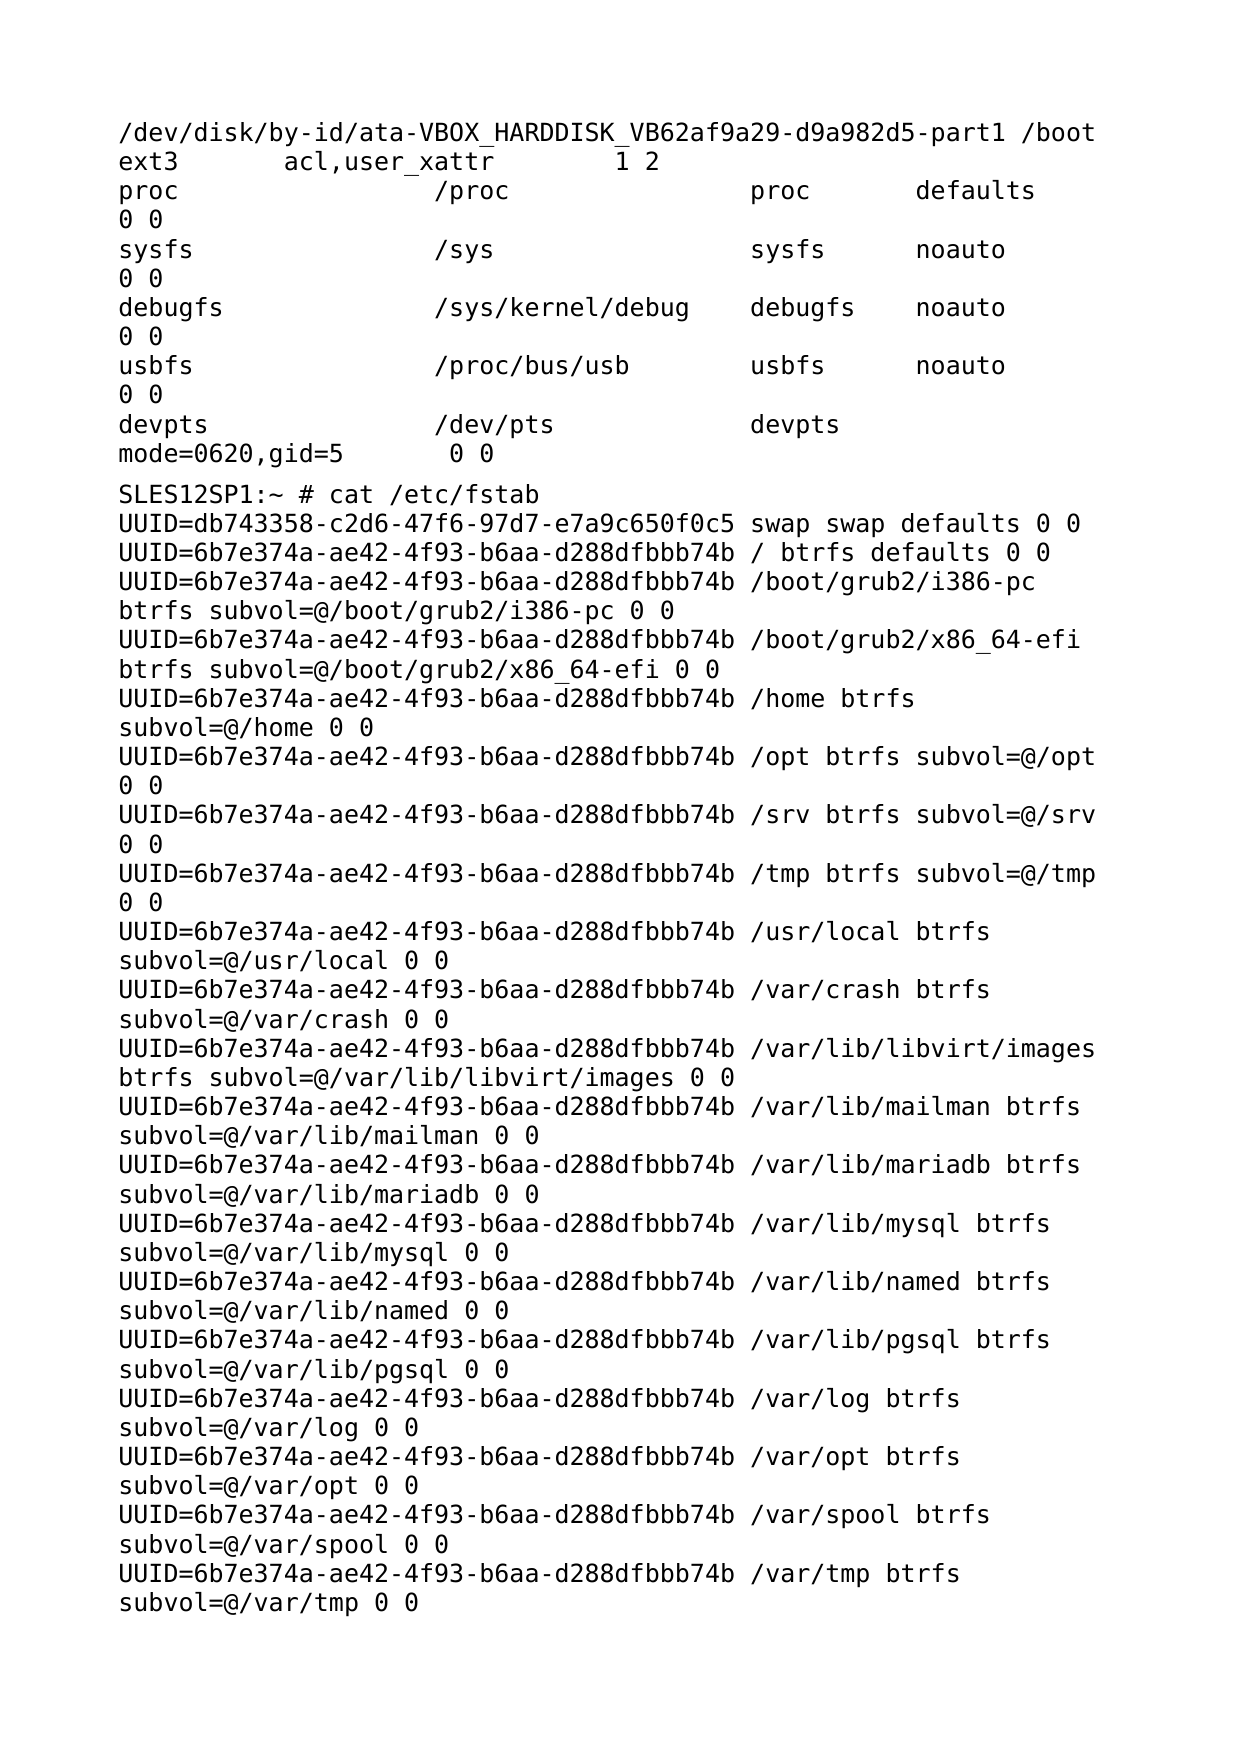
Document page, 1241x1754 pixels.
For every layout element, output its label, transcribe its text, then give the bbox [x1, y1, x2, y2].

text /dev/disk/by-id/ata-VBOX_HARDDISK_VB62af9a29-d9a982d5-part1 /boot ext3 acl,user_xattr 1 2 proc /proc proc defaults 0 0 sysfs /sys sysfs noauto 0 0 debugfs /sys/kernel/debug debugfs noauto 0 0 usbfs /proc/bus/usb usbfs noauto 0 0 devpts /dev/pts devpts mode=0620,gid=5 0 0 [118, 118, 1122, 468]
text SLES12SP1:~ # cat /etc/fstab UUID=db743358-c2d6-47f6-97d7-e7a9c650f0c5 swap swap defaults 0 0 UUID=6b7e374a-ae42-4f93-b6aa-d288dfbbb74b / btrfs defaults 0 0 UUID=6b7e374a-ae42-4f93-b6aa-d288dfbbb74b /boot/grub2/i386-pc btrfs subvol=@/boot/grub2/i386-pc 0 0 UUID=6b7e374a-ae42-4f93-b6aa-d288dfbbb74b /boot/grub2/x86_64-efi btrfs subvol=@/boot/grub2/x86_64-efi 0 0 UUID=6b7e374a-ae42-4f93-b6aa-d288dfbbb74b /home btrfs subvol=@/home 0 0 UUID=6b7e374a-ae42-4f93-b6aa-d288dfbbb74b /opt btrfs subvol=@/opt 0 0 UUID=6b7e374a-ae42-4f93-b6aa-d288dfbbb74b /srv btrfs subvol=@/srv 0 0 UUID=6b7e374a-ae42-4f93-b6aa-d288dfbbb74b /tmp btrfs subvol=@/tmp 0 0 UUID=6b7e374a-ae42-4f93-b6aa-d288dfbbb74b /usr/local btrfs subvol=@/usr/local 0 0 UUID=6b7e374a-ae42-4f93-b6aa-d288dfbbb74b /var/crash btrfs subvol=@/var/crash 0 0 UUID=6b7e374a-ae42-4f93-b6aa-d288dfbbb74b /var/lib/libvirt/images btrfs subvol=@/var/lib/libvirt/images 0 0 UUID=6b7e374a-ae42-4f93-b6aa-d288dfbbb74b /var/lib/mailman btrfs subvol=@/var/lib/mailman 0 0 UUID=6b7e374a-ae42-4f93-b6aa-d288dfbbb74b /var/lib/mariadb btrfs subvol=@/var/lib/mariadb 0 0 UUID=6b7e374a-ae42-4f93-b6aa-d288dfbbb74b /var/lib/mysql btrfs subvol=@/var/lib/mysql 0 0 UUID=6b7e374a-ae42-4f93-b6aa-d288dfbbb74b /var/lib/named btrfs subvol=@/var/lib/named 0 0 UUID=6b7e374a-ae42-4f93-b6aa-d288dfbbb74b /var/lib/pgsql btrfs subvol=@/var/lib/pgsql 0 0 UUID=6b7e374a-ae42-4f93-b6aa-d288dfbbb74b /var/log btrfs subvol=@/var/log 0 0 UUID=6b7e374a-ae42-4f93-b6aa-d288dfbbb74b /var/opt btrfs subvol=@/var/opt 0 0 UUID=6b7e374a-ae42-4f93-b6aa-d288dfbbb74b /var/spool btrfs subvol=@/var/spool 0 0 UUID=6b7e374a-ae42-4f93-b6aa-d288dfbbb74b /var/tmp btrfs subvol=@/var/tmp 0 0 [118, 480, 1122, 1617]
